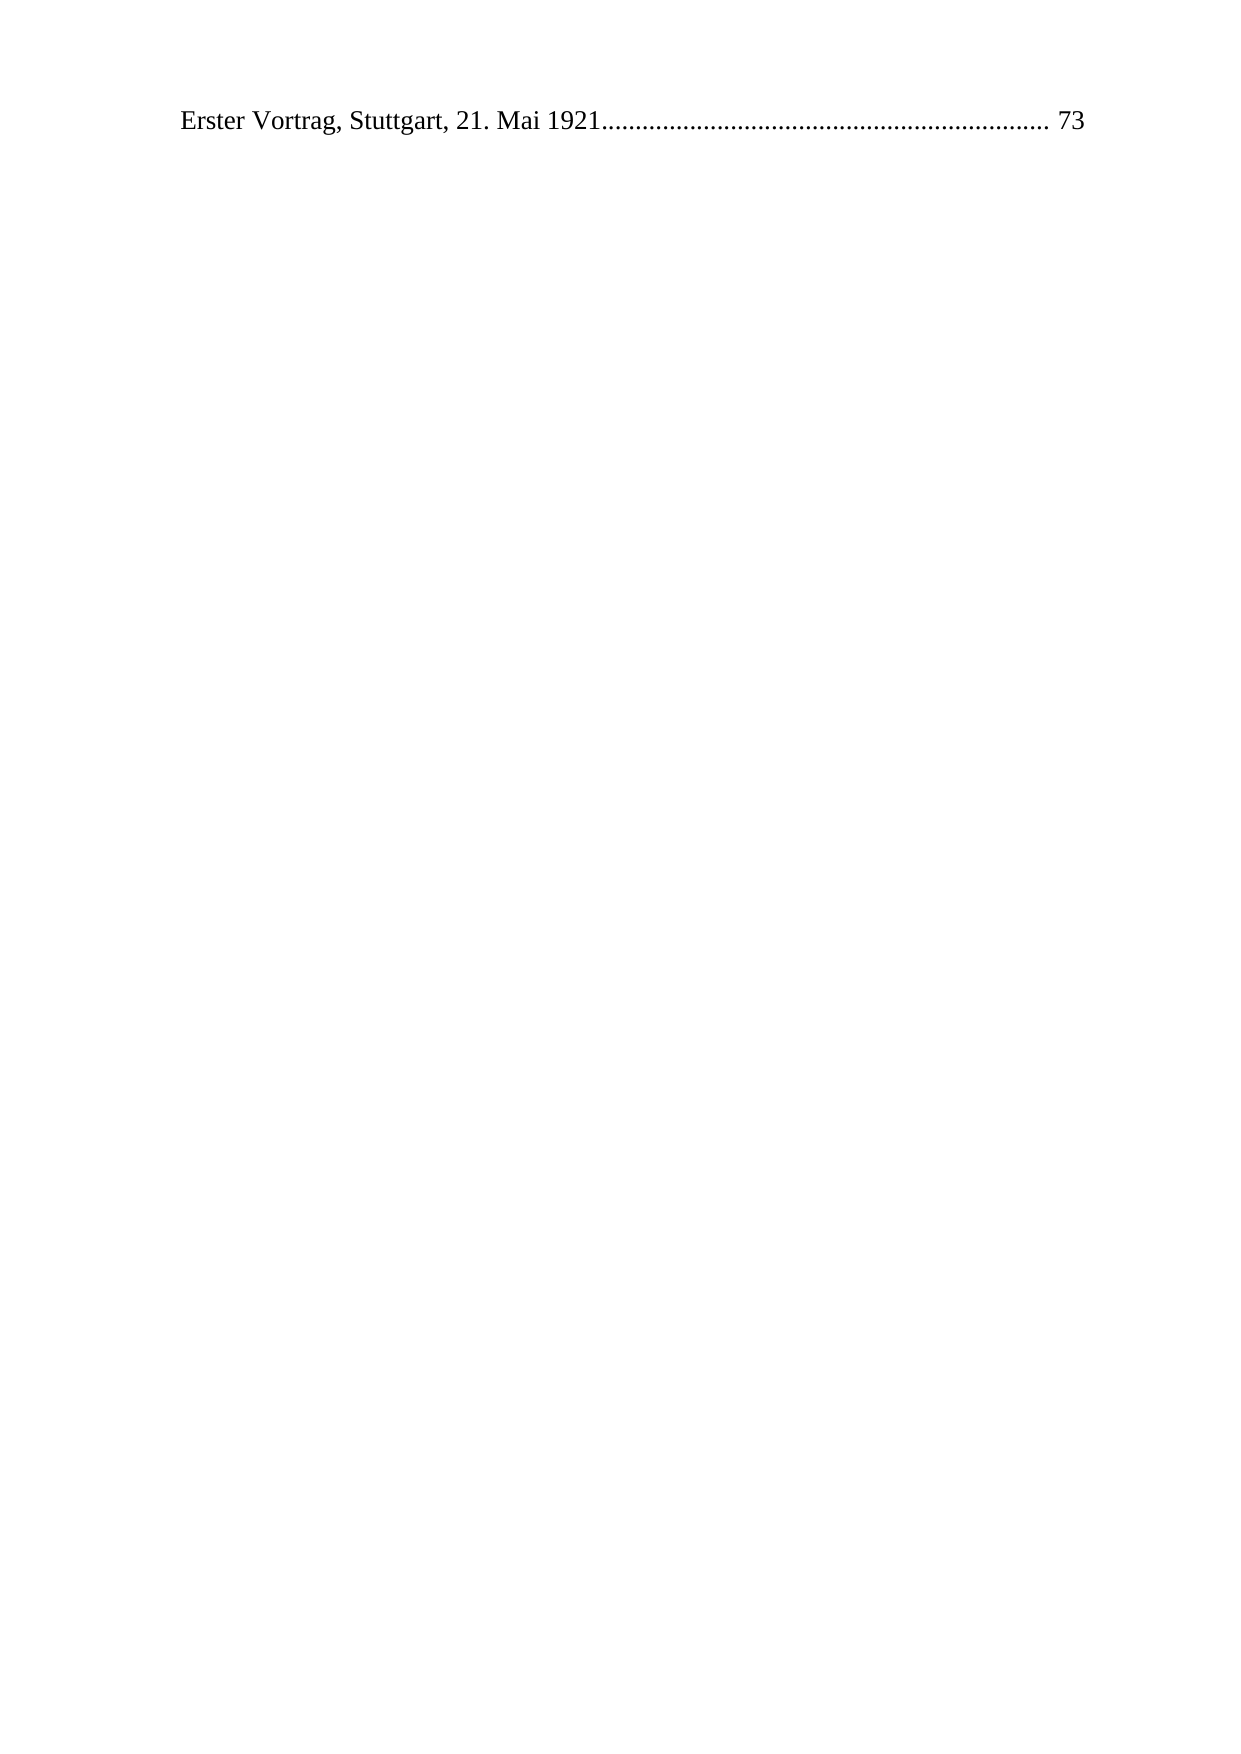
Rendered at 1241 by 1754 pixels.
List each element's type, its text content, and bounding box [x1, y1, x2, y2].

text Erster Vortrag, Stuttgart, 21. Mai 1921 73 [180, 104, 1085, 136]
